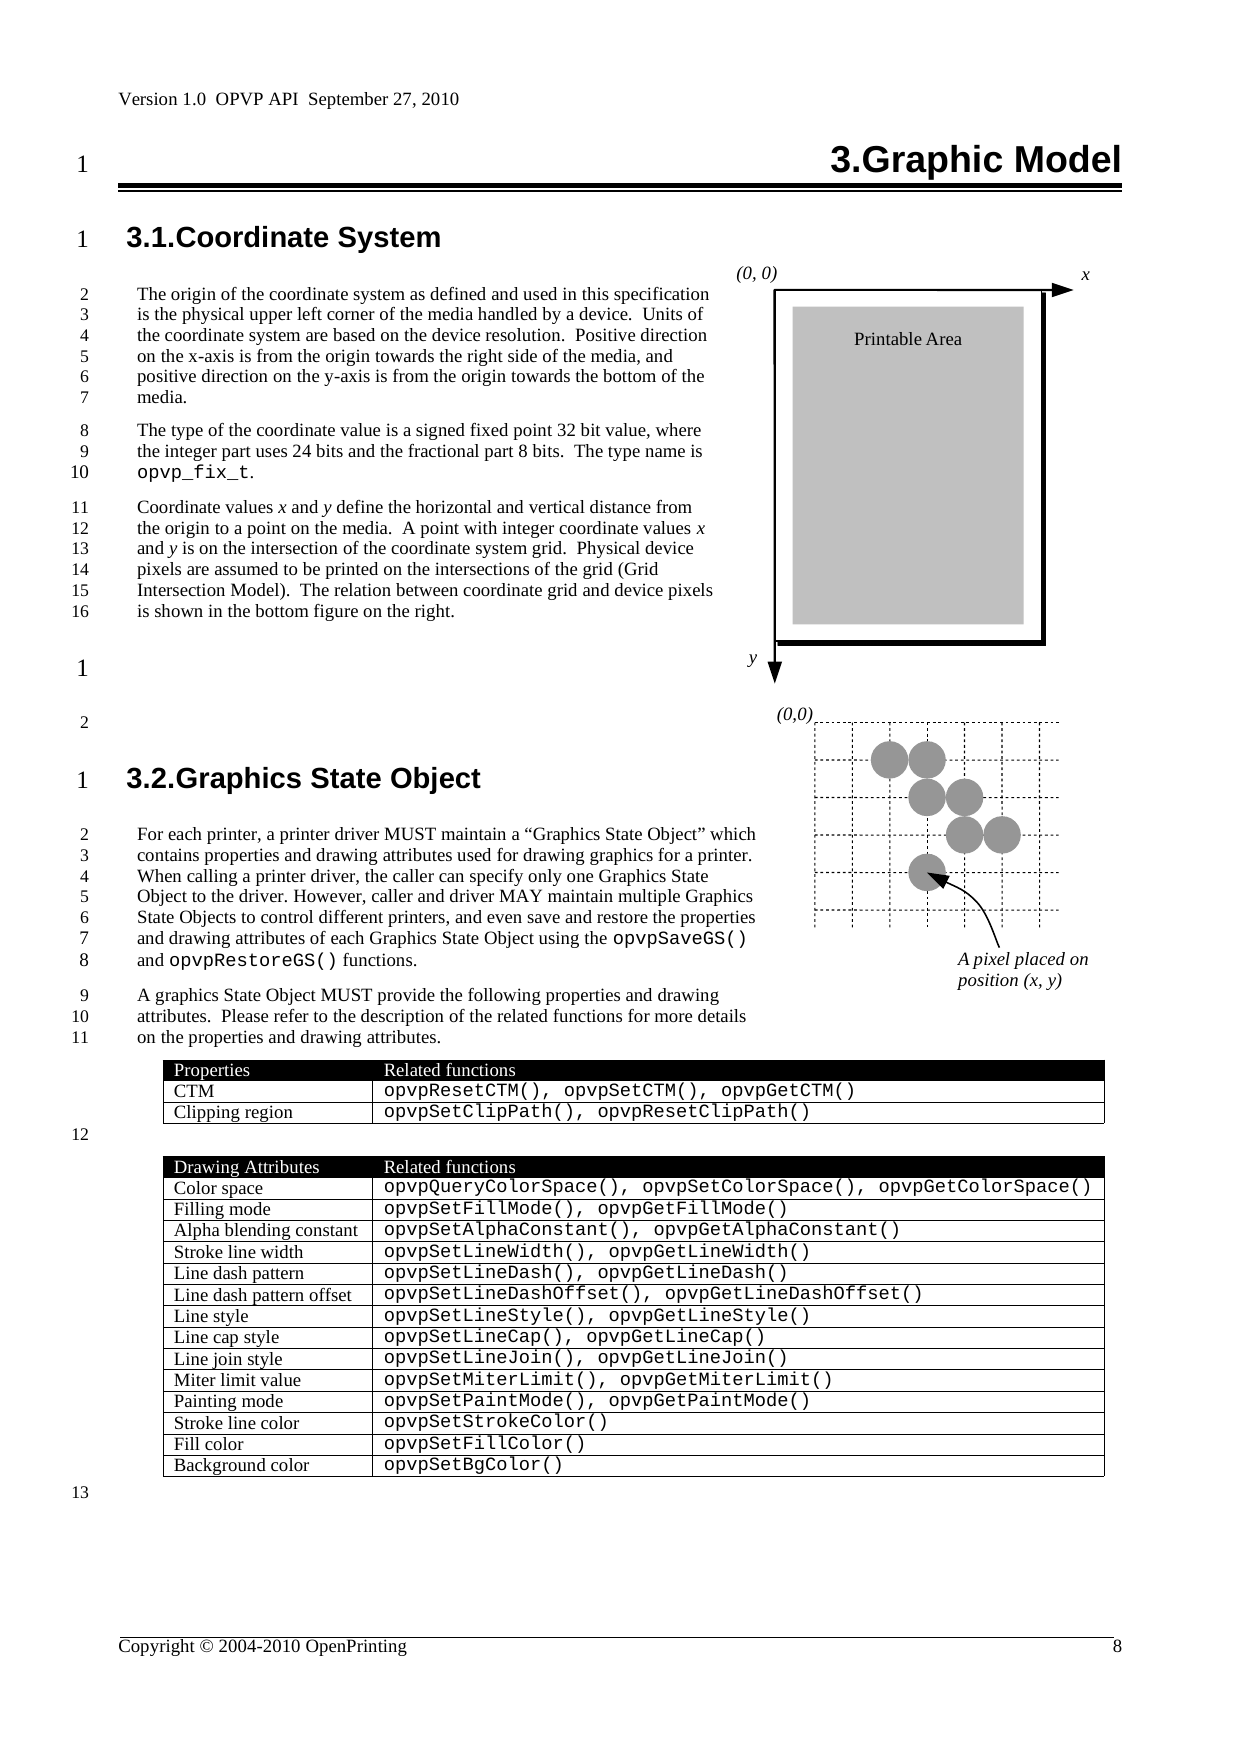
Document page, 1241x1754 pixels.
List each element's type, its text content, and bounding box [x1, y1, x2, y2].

table_header Properties [164, 1061, 372, 1080]
table_cell Alpha blending constant [164, 1221, 372, 1241]
table_cell opvpSetClipPath(), opvpResetClipPath() [373, 1103, 1104, 1123]
table_cell opvpSetLineDash(), opvpGetLineDash() [373, 1264, 1104, 1284]
table_cell Miter limit value [164, 1370, 372, 1391]
table_cell Filling mode [164, 1200, 372, 1220]
table_header Related functions [373, 1157, 1104, 1177]
text For each printer, a printer driver MUST maintain a “Graphics State Object” which contains properties and drawing attributes used for drawing graphics for a printer. When calling a printer driver, the caller can specify only one Graphics State Object to the driver. However, caller and driver MAY maintain multiple Graphics State Objects to control different printers, and even save and restore the properties and drawing attributes of each Graphics State Object using the opvpSaveGS() and opvpRestoreGS() functions. [137, 824, 1103, 972]
table_cell opvpSetBgColor() [373, 1456, 1104, 1476]
subtitle Graphic Model [118, 139, 1122, 183]
table_header Drawing Attributes [164, 1157, 372, 1177]
table_cell Stroke line color [164, 1413, 372, 1434]
table_cell Line style [164, 1306, 372, 1327]
table_cell opvpSetFillColor() [373, 1435, 1104, 1455]
table_cell opvpSetStrokeColor() [373, 1413, 1104, 1434]
table_cell opvpSetPaintMode(), opvpGetPaintMode() [373, 1392, 1104, 1412]
table_cell opvpResetCTM(), opvpSetCTM(), opvpGetCTM() [373, 1081, 1104, 1102]
table_header Related functions [373, 1061, 1104, 1080]
table_cell Clipping region [164, 1103, 372, 1123]
subtitle Graphics State Object [118, 762, 922, 794]
text [1046, 420, 1103, 484]
table_cell Line dash pattern offset [164, 1285, 372, 1305]
text The type of the coordinate value is a signed fixed point 32 bit value, where the integer part uses 24 bits and the fractional part 8 bits. The type name is opvp_fix_t. [137, 420, 773, 484]
table_cell Fill color [164, 1435, 372, 1455]
table_cell opvpSetLineWidth(), opvpGetLineWidth() [373, 1242, 1104, 1263]
text A graphics State Object MUST provide the following properties and drawing attributes. Please refer to the description of the related functions for more details on the properties and drawing attributes. [137, 985, 1103, 1047]
subtitle [933, 762, 1103, 794]
table_cell opvpQueryColorSpace(), opvpSetColorSpace(), opvpGetColorSpace() [373, 1178, 1104, 1199]
table_cell opvpSetMiterLimit(), opvpGetMiterLimit() [373, 1370, 1104, 1391]
table_cell Background color [164, 1456, 372, 1476]
table_cell opvpSetLineDashOffset(), opvpGetLineDashOffset() [373, 1285, 1104, 1305]
table_cell opvpSetAlphaConstant(), opvpGetAlphaConstant() [373, 1221, 1104, 1241]
table_cell Stroke line width [164, 1242, 372, 1263]
table_cell Line cap style [164, 1328, 372, 1348]
table_cell CTM [164, 1081, 372, 1102]
table_cell Painting mode [164, 1392, 372, 1412]
text The origin of the coordinate system as defined and used in this specification is the physical upper left corner of the media handled by a device. Units of the coordinate system are based on the device resolution. Positive direction on the x-axis is from the origin towards the right side of the media, and positive direction on the y-axis is from the origin towards the bottom of the media. [137, 283, 1051, 408]
table_cell opvpSetFillMode(), opvpGetFillMode() [373, 1200, 1104, 1220]
table_cell opvpSetLineCap(), opvpGetLineCap() [373, 1328, 1104, 1348]
table_cell Line dash pattern [164, 1264, 372, 1284]
table_cell Line join style [164, 1349, 372, 1369]
text Coordinate values x and y define the horizontal and vertical distance from the origin to a point on the media. A point with integer coordinate values x and y is on the intersection of the coordinate system grid. Physical device pixels are assumed to be printed on the intersections of the grid (Grid Intersection Model). The relation between coordinate grid and device pixels is shown in the bottom figure on the right. [137, 497, 773, 621]
subtitle Coordinate System [118, 221, 1122, 254]
table_cell opvpSetLineStyle(), opvpGetLineStyle() [373, 1306, 1104, 1327]
table_cell opvpSetLineJoin(), opvpGetLineJoin() [373, 1349, 1104, 1369]
table_cell Color space [164, 1178, 372, 1199]
